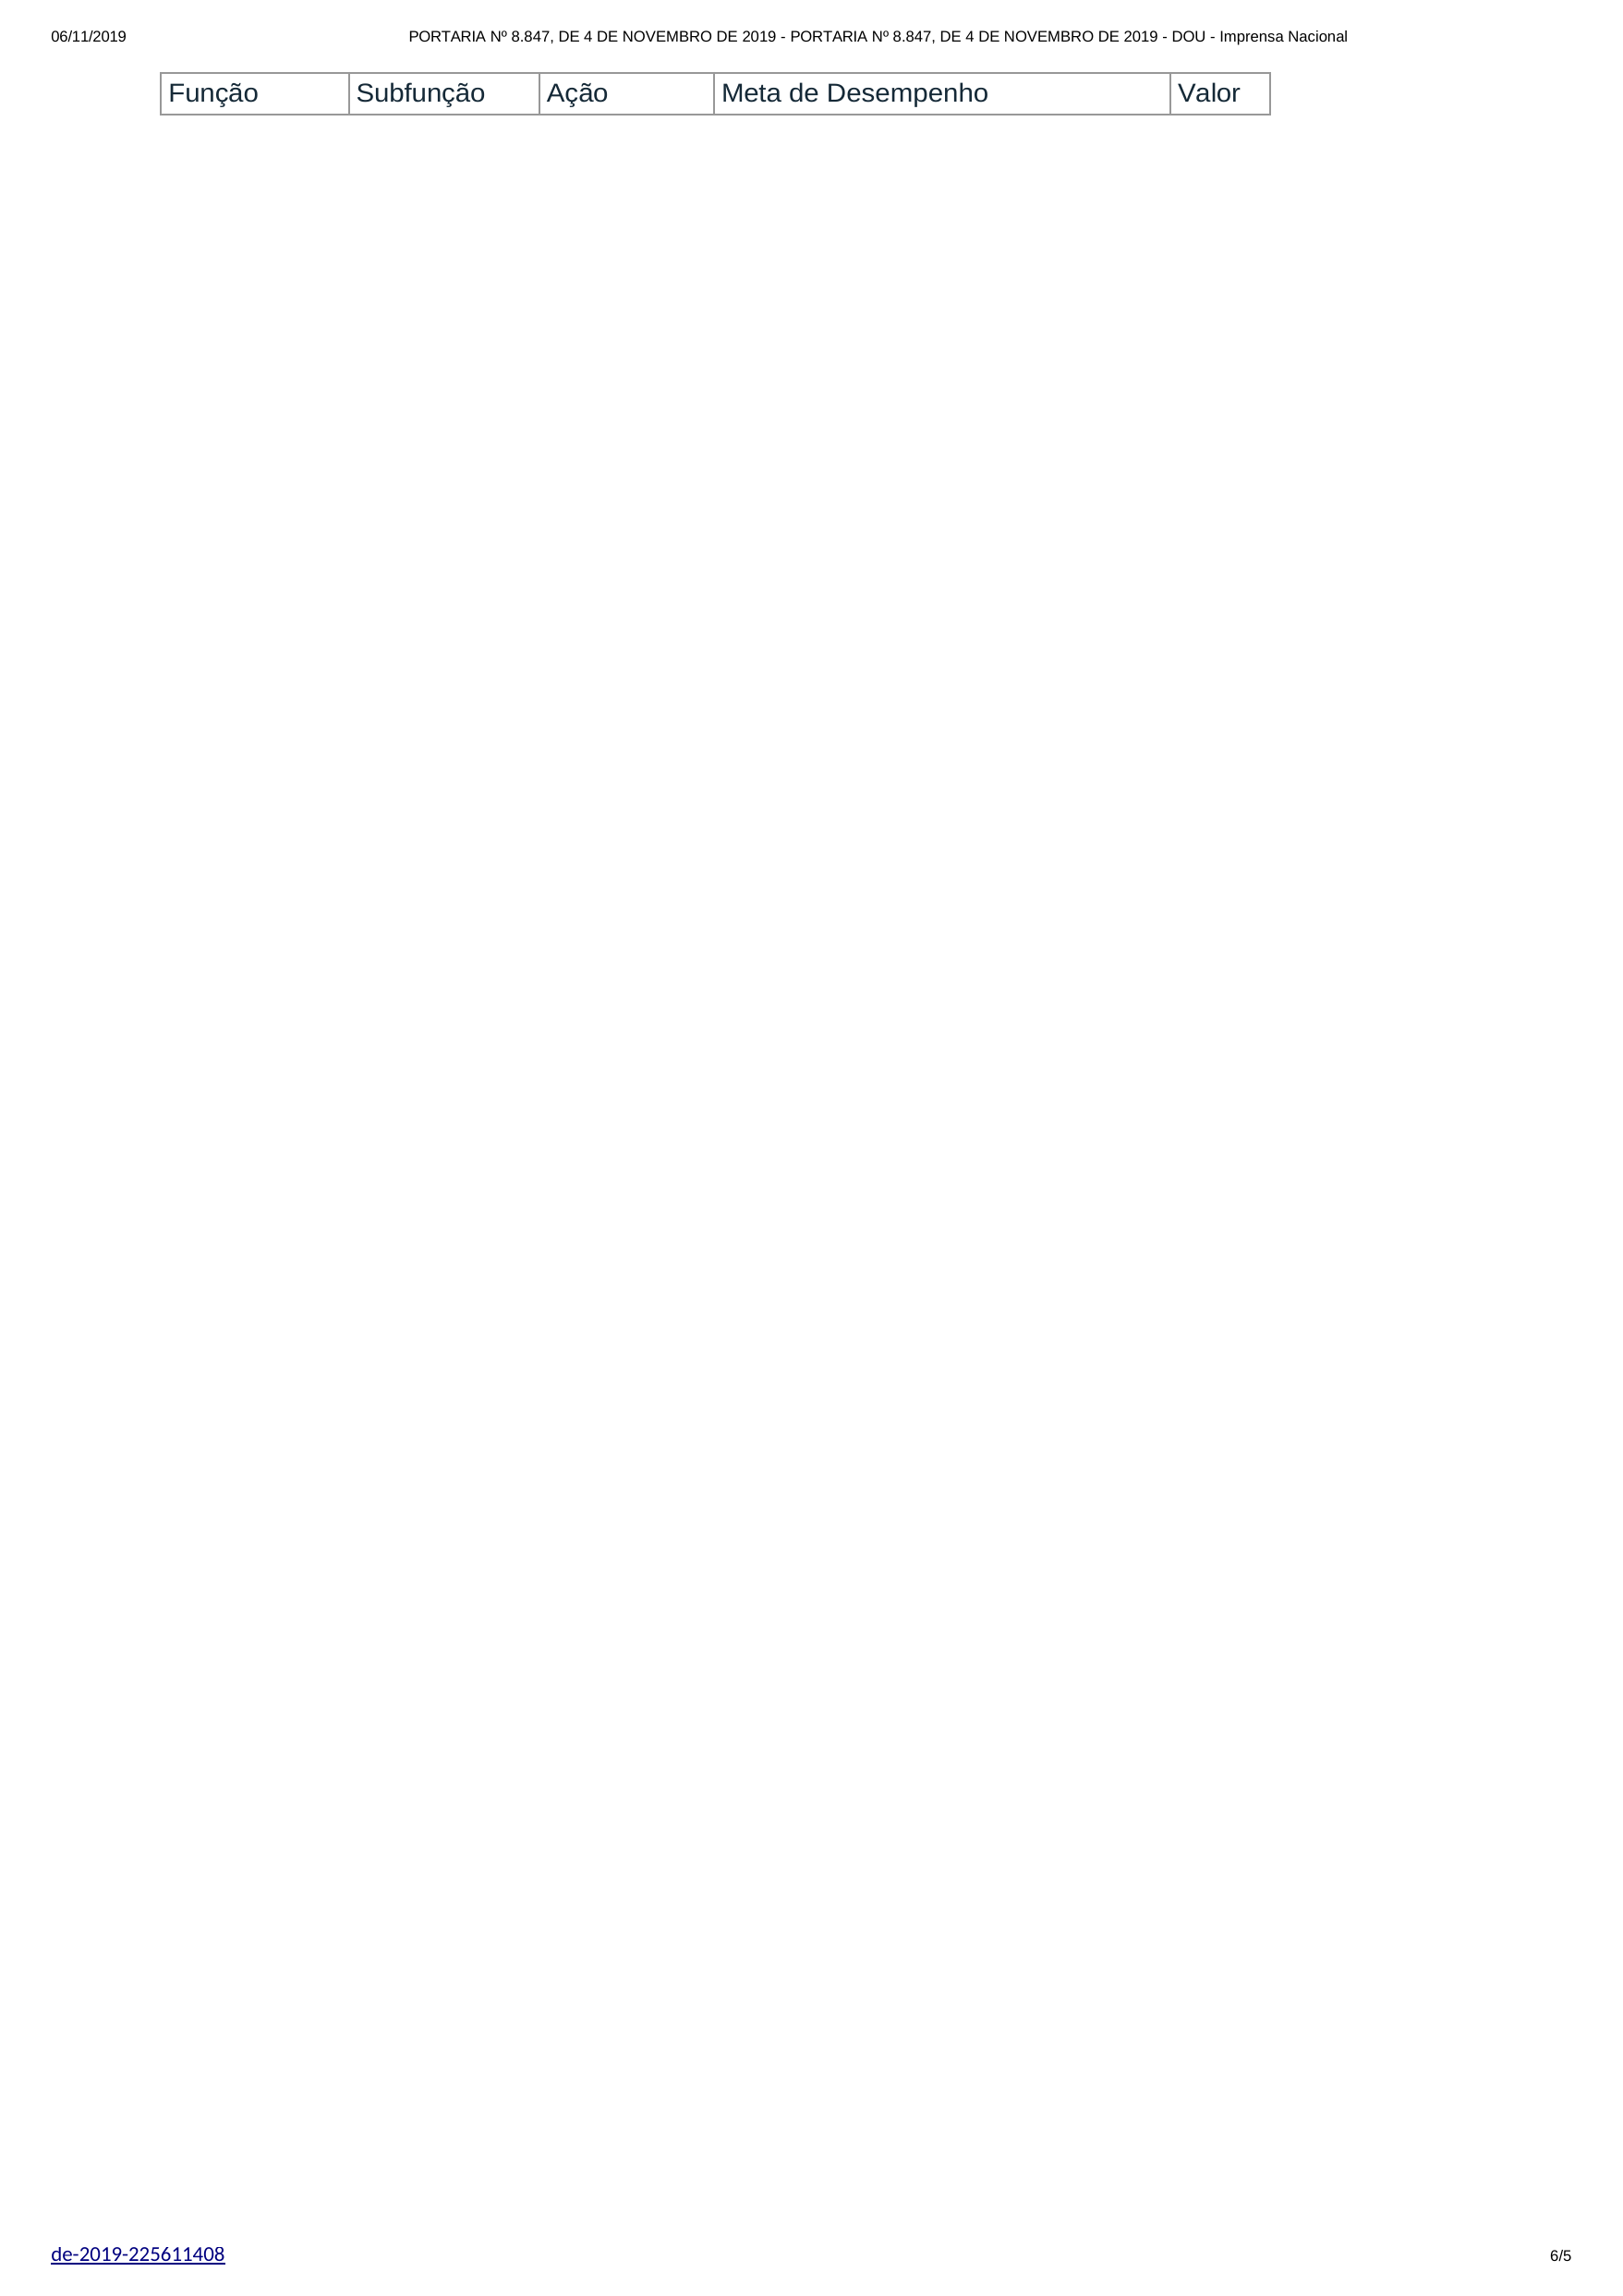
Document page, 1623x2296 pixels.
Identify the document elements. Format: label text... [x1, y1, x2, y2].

table_header Valor [1171, 74, 1269, 114]
table_header Função [162, 74, 348, 114]
table_header Meta de Desempenho [715, 74, 1169, 114]
table_header Ação [540, 74, 713, 114]
table_header Subfunção [350, 74, 539, 114]
